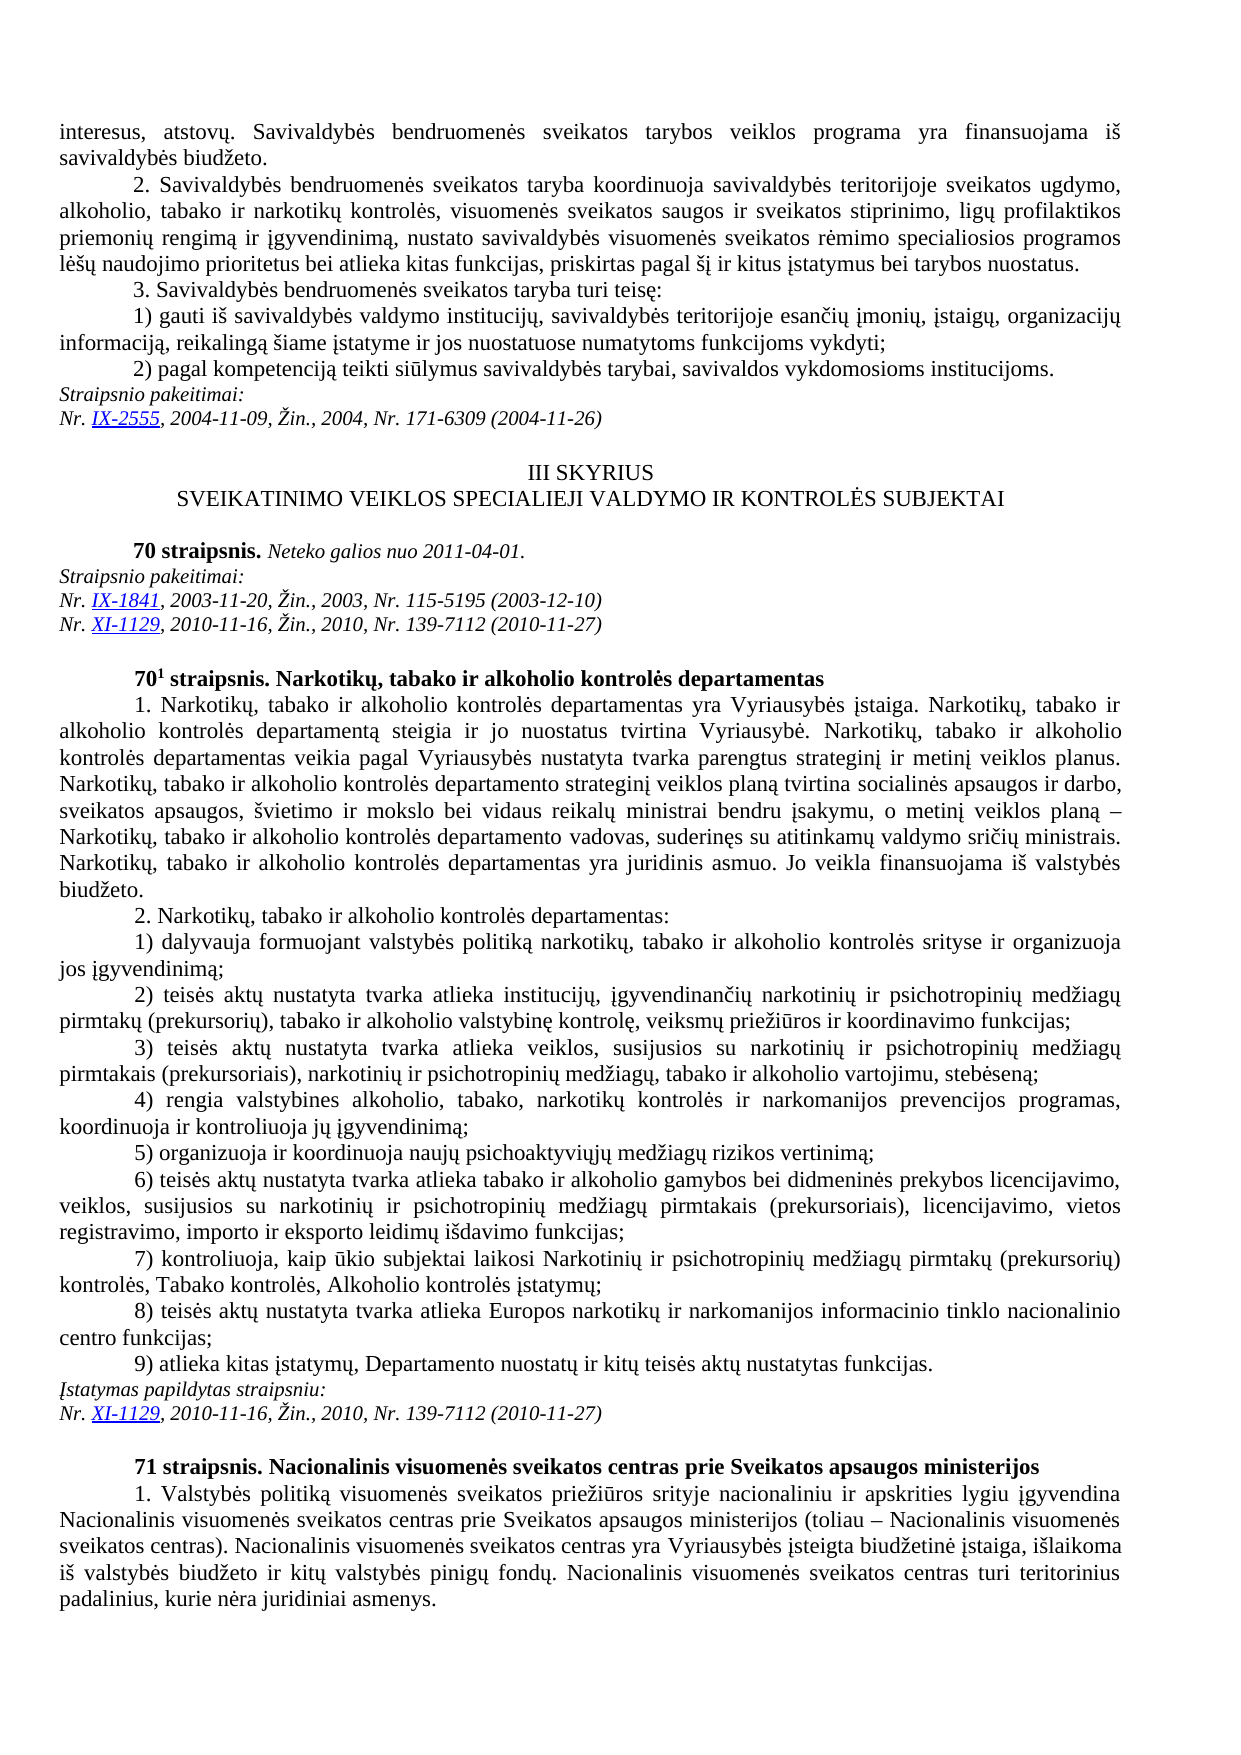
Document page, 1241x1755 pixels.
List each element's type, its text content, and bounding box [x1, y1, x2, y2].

text Nr. IX-1841, 2003-11-20, Žin., 2003, Nr. 115-5195 (2003-12-10) [59, 588, 1122, 612]
text 701 straipsnis. Narkotikų, tabako ir alkoholio kontrolės departamentas [59, 665, 1122, 691]
text 1. Narkotikų, tabako ir alkoholio kontrolės departamentas yra Vyriausybės įstaiga. Narkotikų, tabako ir alkoholio kontrolės departamentą steigia ir jo nuostatus tvirtina Vyriausybė. Narkotikų, tabako ir alkoholio kontrolės departamentas veikia pagal Vyriausybės nustatyta tvarka parengtus strateginį ir metinį veiklos planus. Narkotikų, tabako ir alkoholio kontrolės departamento strateginį veiklos planą tvirtina socialinės apsaugos ir darbo, sveikatos apsaugos, švietimo ir mokslo bei vidaus reikalų ministrai bendru įsakymu, o metinį veiklos planą – Narkotikų, tabako ir alkoholio kontrolės departamento vadovas, suderinęs su atitinkamų valdymo sričių ministrais. Narkotikų, tabako ir alkoholio kontrolės departamentas yra juridinis asmuo. Jo veikla finansuojama iš valstybės biudžeto. [59, 691, 1122, 902]
text SVEIKATINIMO VEIKLOS SPECIALIEJI VALDYMO IR KONTROLĖS SUBJEKTAI [59, 485, 1122, 511]
text 5) organizuoja ir koordinuoja naujų psichoaktyviųjų medžiagų rizikos vertinimą; [59, 1139, 1122, 1166]
text 2) teisės aktų nustatyta tvarka atlieka institucijų, įgyvendinančių narkotinių ir psichotropinių medžiagų pirmtakų (prekursorių), tabako ir alkoholio valstybinę kontrolę, veiksmų priežiūros ir koordinavimo funkcijas; [59, 981, 1122, 1034]
text 1. Valstybės politiką visuomenės sveikatos priežiūros srityje nacionaliniu ir apskrities lygiu įgyvendina Nacionalinis visuomenės sveikatos centras prie Sveikatos apsaugos ministerijos (toliau – Nacionalinis visuomenės sveikatos centras). Nacionalinis visuomenės sveikatos centras yra Vyriausybės įsteigta biudžetinė įstaiga, išlaikoma iš valstybės biudžeto ir kitų valstybės pinigų fondų. Nacionalinis visuomenės sveikatos centras turi teritorinius padalinius, kurie nėra juridiniai asmenys. [59, 1480, 1122, 1611]
text interesus, atstovų. Savivaldybės bendruomenės sveikatos tarybos veiklos programa yra finansuojama iš savivaldybės biudžeto. [59, 118, 1122, 171]
text 9) atlieka kitas įstatymų, Departamento nuostatų ir kitų teisės aktų nustatytas funkcijas. [59, 1350, 1122, 1376]
text 2. Savivaldybės bendruomenės sveikatos taryba koordinuoja savivaldybės teritorijoje sveikatos ugdymo, alkoholio, tabako ir narkotikų kontrolės, visuomenės sveikatos saugos ir sveikatos stiprinimo, ligų profilaktikos priemonių rengimą ir įgyvendinimą, nustato savivaldybės visuomenės sveikatos rėmimo specialiosios programos lėšų naudojimo prioritetus bei atlieka kitas funkcijas, priskirtas pagal šį ir kitus įstatymus bei tarybos nuostatus. [59, 171, 1122, 276]
text 7) kontroliuoja, kaip ūkio subjektai laikosi Narkotinių ir psichotropinių medžiagų pirmtakų (prekursorių) kontrolės, Tabako kontrolės, Alkoholio kontrolės įstatymų; [59, 1245, 1122, 1297]
text 3) teisės aktų nustatyta tvarka atlieka veiklos, susijusios su narkotinių ir psichotropinių medžiagų pirmtakais (prekursoriais), narkotinių ir psichotropinių medžiagų, tabako ir alkoholio vartojimu, stebėseną; [59, 1034, 1122, 1087]
text Nr. XI-1129, 2010-11-16, Žin., 2010, Nr. 139-7112 (2010-11-27) [59, 1401, 1122, 1424]
text 2. Narkotikų, tabako ir alkoholio kontrolės departamentas: [59, 902, 1122, 928]
text 6) teisės aktų nustatyta tvarka atlieka tabako ir alkoholio gamybos bei didmeninės prekybos licencijavimo, veiklos, susijusios su narkotinių ir psichotropinių medžiagų pirmtakais (prekursoriais), licencijavimo, vietos registravimo, importo ir eksporto leidimų išdavimo funkcijas; [59, 1166, 1122, 1245]
text Straipsnio pakeitimai: [59, 564, 1122, 588]
text Nr. XI-1129, 2010-11-16, Žin., 2010, Nr. 139-7112 (2010-11-27) [59, 612, 1122, 636]
text 1) dalyvauja formuojant valstybės politiką narkotikų, tabako ir alkoholio kontrolės srityse ir organizuoja jos įgyvendinimą; [59, 928, 1122, 981]
text 3. Savivaldybės bendruomenės sveikatos taryba turi teisę: [59, 276, 1122, 303]
text Nr. IX-2555, 2004-11-09, Žin., 2004, Nr. 171-6309 (2004-11-26) [59, 406, 1122, 430]
text 4) rengia valstybines alkoholio, tabako, narkotikų kontrolės ir narkomanijos prevencijos programas, koordinuoja ir kontroliuoja jų įgyvendinimą; [59, 1087, 1122, 1139]
text Straipsnio pakeitimai: [59, 382, 1122, 406]
text 1) gauti iš savivaldybės valdymo institucijų, savivaldybės teritorijoje esančių įmonių, įstaigų, organizacijų informaciją, reikalingą šiame įstatyme ir jos nuostatuose numatytoms funkcijoms vykdyti; [59, 303, 1122, 355]
text 71 straipsnis. Nacionalinis visuomenės sveikatos centras prie Sveikatos apsaugos ministerijos [134, 1453, 1122, 1480]
text III SKYRIUS [59, 458, 1122, 485]
text 2) pagal kompetenciją teikti siūlymus savivaldybės tarybai, savivaldos vykdomosioms institucijoms. [59, 355, 1122, 382]
text Įstatymas papildytas straipsniu: [59, 1376, 1122, 1401]
text 70 straipsnis. Neteko galios nuo 2011-04-01. [59, 538, 1122, 564]
text 8) teisės aktų nustatyta tvarka atlieka Europos narkotikų ir narkomanijos informacinio tinklo nacionalinio centro funkcijas; [59, 1297, 1122, 1350]
